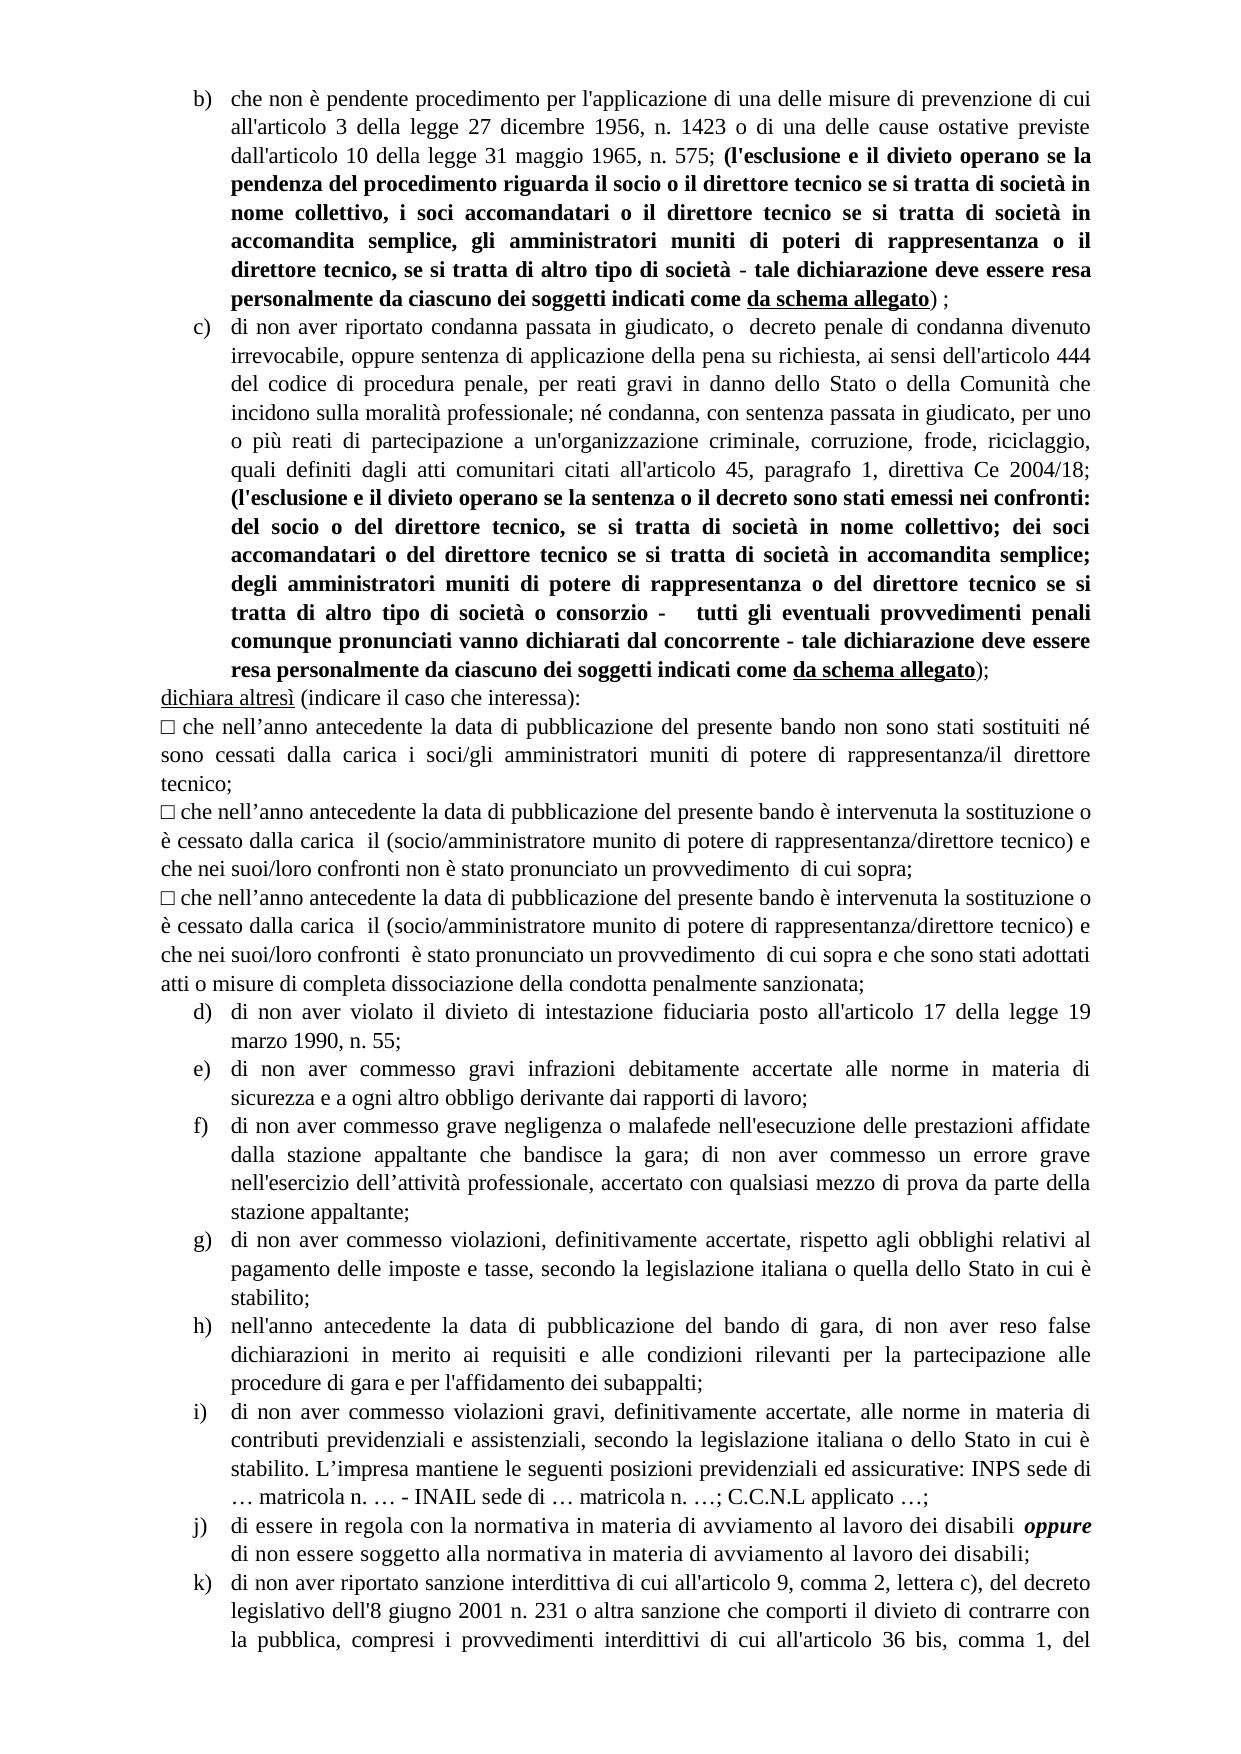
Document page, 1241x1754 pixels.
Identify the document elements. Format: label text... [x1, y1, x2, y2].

list di non aver riportato sanzione interdittiva di cui all'articolo 9, comma 2, lettera c), del decreto legislativo dell'8 giugno 2001 n. 231 o altra sanzione che comporti il divieto di contrarre con la pubblica, compresi i provvedimenti interdittivi di cui all'articolo 36 bis, comma 1, del [193, 1567, 1092, 1653]
text □ che nell’anno antecedente la data di pubblicazione del presente bando non sono stati sostituiti né sono cessati dalla carica i soci/gli amministratori muniti di potere di rappresentanza/il direttore tecnico; [161, 711, 1092, 797]
list che non è pendente procedimento per l'applicazione di una delle misure di prevenzione di cui all'articolo 3 della legge 27 dicembre 1956, n. 1423 o di una delle cause ostative previste dall'articolo 10 della legge 31 maggio 1965, n. 575; (l'esclusione e il divieto operano se la pendenza del procedimento riguarda il socio o il direttore tecnico se si tratta di società in nome collettivo, i soci accomandatari o il direttore tecnico se si tratta di società in accomandita semplice, gli amministratori muniti di poteri di rappresentanza o il direttore tecnico, se si tratta di altro tipo di società - tale dichiarazione deve essere resa personalmente da ciascuno dei soggetti indicati come da schema allegato) ; [193, 83, 1092, 312]
list di non aver commesso violazioni gravi, definitivamente accertate, alle norme in materia di contributi previdenziali e assistenziali, secondo la legislazione italiana o dello Stato in cui è stabilito. L’impresa mantiene le seguenti posizioni previdenziali ed assicurative: INPS sede di … matricola n. … - INAIL sede di … matricola n. …; C.C.N.L applicato …; [193, 1396, 1092, 1510]
list nell'anno antecedente la data di pubblicazione del bando di gara, di non aver reso false dichiarazioni in merito ai requisiti e alle condizioni rilevanti per la partecipazione alle procedure di gara e per l'affidamento dei subappalti; [193, 1311, 1092, 1396]
list di non aver commesso grave negligenza o malafede nell'esecuzione delle prestazioni affidate dalla stazione appaltante che bandisce la gara; di non aver commesso un errore grave nell'esercizio dell’attività professionale, accertato con qualsiasi mezzo di prova da parte della stazione appaltante; [193, 1111, 1092, 1225]
text □ che nell’anno antecedente la data di pubblicazione del presente bando è intervenuta la sostituzione o è cessato dalla carica il (socio/amministratore munito di potere di rappresentanza/direttore tecnico) e che nei suoi/loro confronti non è stato pronunciato un provvedimento di cui sopra; [161, 797, 1092, 882]
text dichiara altresì (indicare il caso che interessa): [161, 683, 1092, 711]
list di non aver commesso violazioni, definitivamente accertate, rispetto agli obblighi relativi al pagamento delle imposte e tasse, secondo la legislazione italiana o quella dello Stato in cui è stabilito; [193, 1225, 1092, 1311]
list di non aver violato il divieto di intestazione fiduciaria posto all'articolo 17 della legge 19 marzo 1990, n. 55; [193, 997, 1092, 1054]
text □ che nell’anno antecedente la data di pubblicazione del presente bando è intervenuta la sostituzione o è cessato dalla carica il (socio/amministratore munito di potere di rappresentanza/direttore tecnico) e che nei suoi/loro confronti è stato pronunciato un provvedimento di cui sopra e che sono stati adottati atti o misure di completa dissociazione della condotta penalmente sanzionata; [161, 882, 1092, 997]
list di essere in regola con la normativa in materia di avviamento al lavoro dei disabili oppure di non essere soggetto alla normativa in materia di avviamento al lavoro dei disabili; [193, 1510, 1092, 1567]
list di non aver riportato condanna passata in giudicato, o decreto penale di condanna divenuto irrevocabile, oppure sentenza di applicazione della pena su richiesta, ai sensi dell'articolo 444 del codice di procedura penale, per reati gravi in danno dello Stato o della Comunità che incidono sulla moralità professionale; né condanna, con sentenza passata in giudicato, per uno o più reati di partecipazione a un'organizzazione criminale, corruzione, frode, riciclaggio, quali definiti dagli atti comunitari citati all'articolo 45, paragrafo 1, direttiva Ce 2004/18; (l'esclusione e il divieto operano se la sentenza o il decreto sono stati emessi nei confronti: del socio o del direttore tecnico, se si tratta di società in nome collettivo; dei soci accomandatari o del direttore tecnico se si tratta di società in accomandita semplice; degli amministratori muniti di potere di rappresentanza o del direttore tecnico se si tratta di altro tipo di società o consorzio - tutti gli eventuali provvedimenti penali comunque pronunciati vanno dichiarati dal concorrente - tale dichiarazione deve essere resa personalmente da ciascuno dei soggetti indicati come da schema allegato); [193, 312, 1092, 683]
list di non aver commesso gravi infrazioni debitamente accertate alle norme in materia di sicurezza e a ogni altro obbligo derivante dai rapporti di lavoro; [193, 1054, 1092, 1111]
